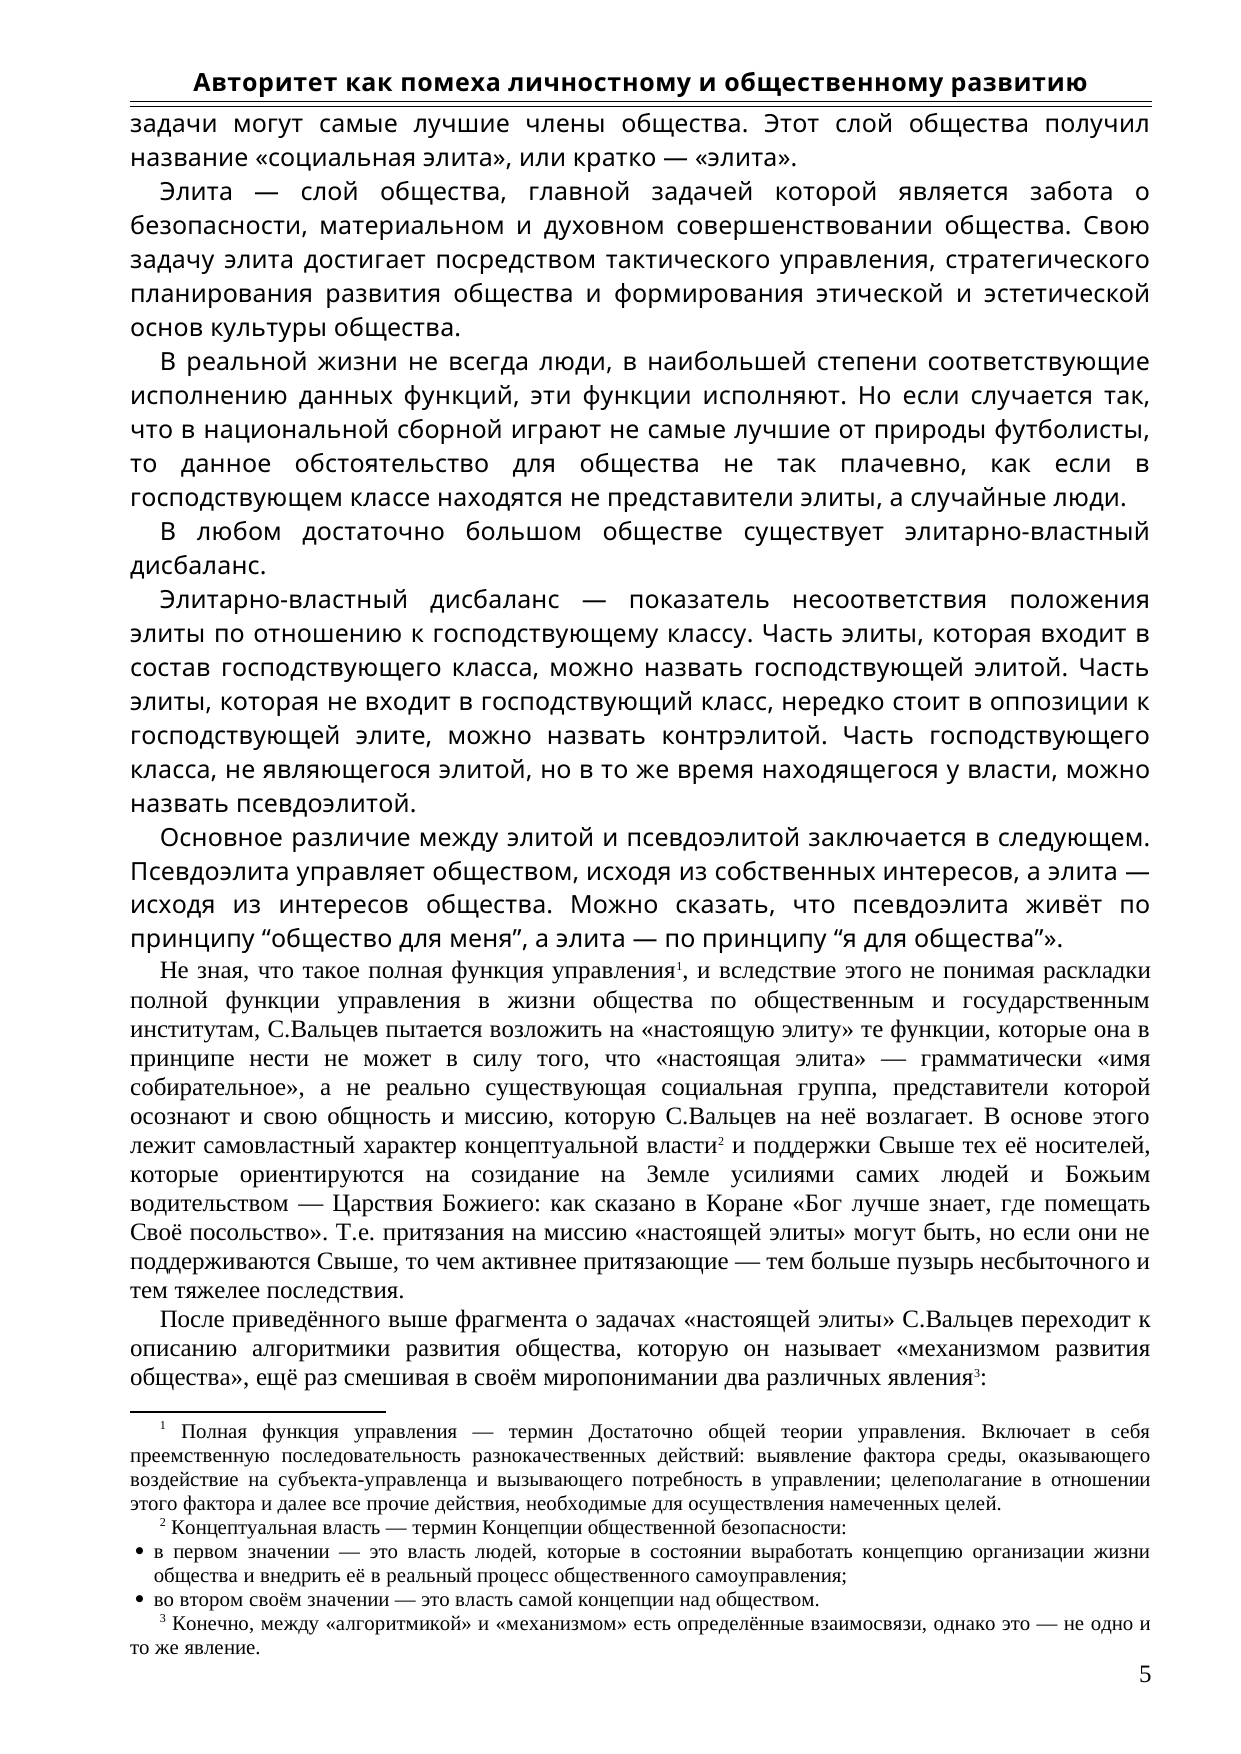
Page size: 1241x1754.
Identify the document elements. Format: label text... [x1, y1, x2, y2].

text Конечно, между «алгоритмикой» и «механизмом» есть определённые взаимосвязи, однако это — не одно и то же явление. [130, 1611, 1152, 1659]
text После приведённого выше фрагмента о задачах «настоящей элиты» С.Вальцев переходит к описанию алгоритмики развития общества, которую он называет «механизмом развития общества», ещё раз смешивая в своём миропонимании два различных явления: [130, 1304, 1152, 1391]
text Элитарно-властный дисбаланс — показатель несоответствия положения элиты по отношению к господствующему классу. Часть элиты, которая входит в состав господствующего класса, можно назвать господствующей элитой. Часть элиты, которая не входит в господствующий класс, нередко стоит в оппозиции к господствующей элите, можно назвать контрэлитой. Часть господствующего класса, не являющегося элитой, но в то же время находящегося у власти, можно назвать псевдоэлитой. [130, 582, 1152, 819]
text Концептуальная власть — термин Концепции общественной безопасности: [130, 1515, 1152, 1539]
text Основное различие между элитой и псевдоэлитой заключается в следующем. Псевдоэлита управляет обществом, исходя из собственных интересов, а элита — исходя из интересов общества. Можно сказать, что псевдоэлита живёт по принципу “общество для меня”, а элита — по принципу “я для общества”». [130, 819, 1152, 955]
text Полная функция управления — термин Достаточно общей теории управления. Включает в себя преемственную последовательность разнокачественных действий: выявление фактора среды, оказывающего воздействие на субъекта-управленца и вызывающего потребность в управлении; целеполагание в отношении этого фактора и далее все прочие действия, необходимые для осуществления намеченных целей. [130, 1418, 1152, 1515]
text задачи могут самые лучшие члены общества. Этот слой общества получил название «социальная элита», или кратко — «элита». [130, 107, 1152, 174]
text В любом достаточно большом обществе существует элитарно-властный дисбаланс. [130, 514, 1152, 582]
list в первом значении — это власть людей, которые в состоянии выработать концепцию организации жизни общества и внедрить её в реальный процесс общественного самоуправления; [136, 1539, 1152, 1587]
text Элита — слой общества, главной задачей которой является забота о безопасности, материальном и духовном совершенствовании общества. Свою задачу элита достигает посредством тактического управления, стратегического планирования развития общества и формирования этической и эстетической основ культуры общества. [130, 174, 1152, 344]
list во втором своём значении — это власть самой концепции над обществом. [136, 1587, 1152, 1611]
text Не зная, что такое полная функция управления, и вследствие этого не понимая раскладки полной функции управления в жизни общества по общественным и государственным институтам, С.Вальцев пытается возложить на «настоящую элиту» те функции, которые она в принципе нести не может в силу того, что «настоящая элита» — грамматически «имя собирательное», а не реально существующая социальная группа, представители которой осознают и свою общность и миссию, которую С.Вальцев на неё возлагает. В основе этого лежит самовластный характер концептуальной власти и поддержки Свыше тех её носителей, которые ориентируются на созидание на Земле усилиями самих людей и Божьим водительством — Царствия Божиего: как сказано в Коране «Бог лучше знает, где помещать Своё посольство». Т.е. притязания на миссию «настоящей элиты» могут быть, но если они не поддерживаются Свыше, то чем активнее притязающие — тем больше пузырь несбыточного и тем тяжелее последствия. [130, 955, 1152, 1304]
text В реальной жизни не всегда люди, в наибольшей степени соответствующие исполнению данных функций, эти функции исполняют. Но если случается так, что в национальной сборной играют не самые лучшие от природы футболисты, то данное обстоятельство для общества не так плачевно, как если в господствующем классе находятся не представители элиты, а случайные люди. [130, 344, 1152, 514]
